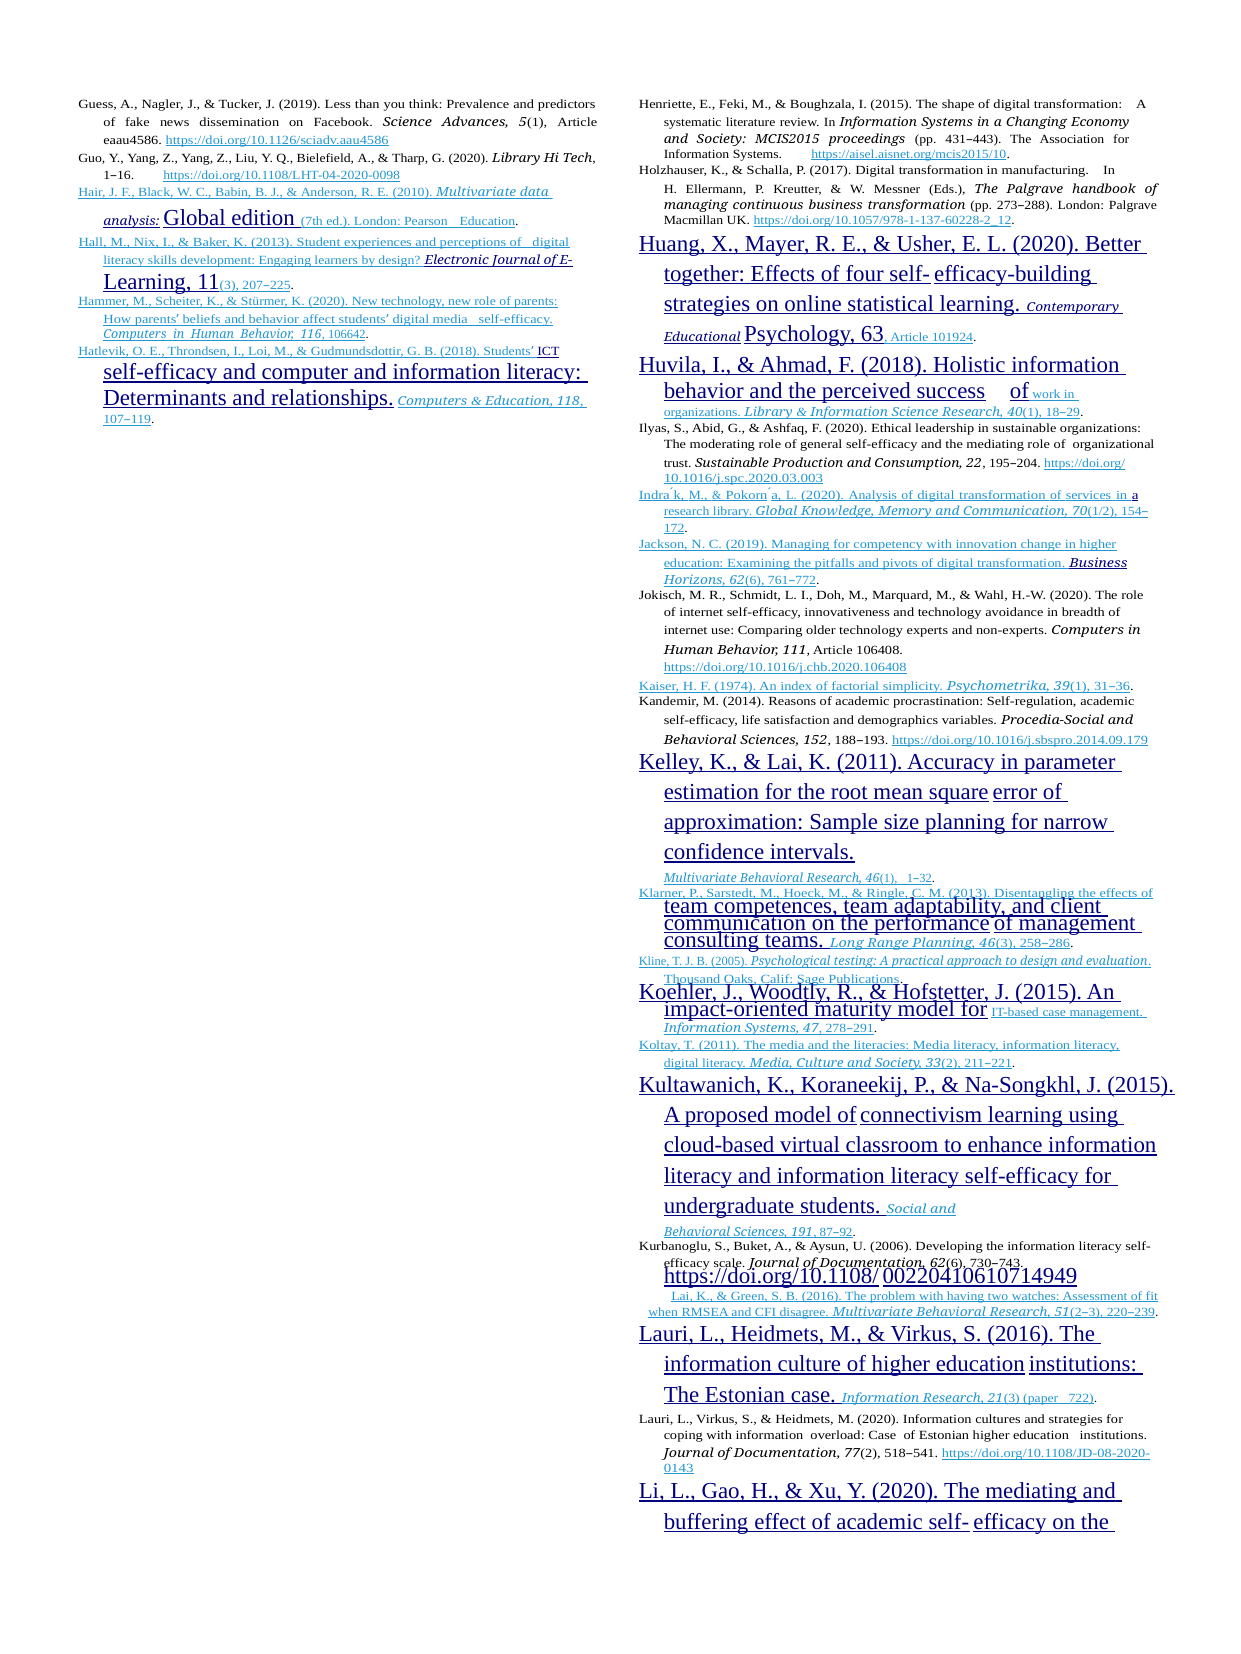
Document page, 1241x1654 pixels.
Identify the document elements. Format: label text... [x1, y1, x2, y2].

text Huvila, I., & Ahmad, F. (2018). Holistic information behavior and the perceived success of work in organizations. Library & Information Science Research, 40(1), 18–29. [638, 351, 1137, 421]
text Klarner, P., Sarstedt, M., Hoeck, M., & Ringle, C. M. (2013). Disentangling the effects of [638, 886, 1176, 900]
text Koehler, J., Woodtly, R., & Hofstetter, J. (2015). An impact-oriented maturity model for IT-based case management. Information Systems, 47, 278–291. [638, 986, 1158, 1036]
text Guo, Y., Yang, Z., Yang, Z., Liu, Y. Q., Bielefield, A., & Tharp, G. (2020). Library Hi Tech, 1–16. https://doi.org/10.1108/LHT-04-2020-0098 [78, 149, 598, 183]
text Kaiser, H. F. (1974). An index of factorial simplicity. Psychometrika, 39(1), 31–36. [638, 677, 1176, 694]
text Li, L., Gao, H., & Xu, Y. (2020). The mediating and buffering effect of academic self- efficacy on the [638, 1477, 1158, 1534]
text systematic literature review. In Information Systems in a Changing Economy and Society: MCIS2015 proceedings (pp. 431–443). The Association for Information Systems. https://aisel.aisnet.org/mcis2015/10. [663, 113, 1129, 161]
text Ilyas, S., Abid, G., & Ashfaq, F. (2020). Ethical leadership in sustainable organizations: The moderating role of general self-efficacy and the mediating role of organizational [638, 421, 1158, 451]
text Hammer, M., Scheiter, K., & Stürmer, K. (2020). New technology, new role of parents: [78, 295, 597, 309]
text Multivariate Behavioral Research, 46(1), 1–32. [663, 869, 1176, 886]
text Behavioral Sciences, 152, 188–193. https://doi.org/10.1016/j.sbspro.2014.09.179 [663, 731, 1176, 748]
text Hatlevik, O. E., Throndsen, I., Loi, M., & Gudmundsdottir, G. B. (2018). Students’ ICT self-efficacy and computer and information literacy: Determinants and relationships. Computers & Education, 118, 107–119. [78, 342, 597, 427]
text 10.1016/j.spc.2020.03.003 [663, 471, 1176, 485]
text Hair, J. F., Black, W. C., Babin, B. J., & Anderson, R. E. (2010). Multivariate data analysis: Global edition (7th ed.). London: Pearson Education. [78, 183, 597, 231]
text Huang, X., Mayer, R. E., & Usher, E. L. (2020). Better together: Effects of four self- efficacy-building strategies on online statistical learning. Contemporary Educational Psychology, 63, Article 101924. [638, 230, 1153, 347]
text Lai, K., & Green, S. B. (2016). The problem with having two watches: Assessment of fit when RMSEA and CFI disagree. Multivariate Behavioral Research, 51(2–3), 220–239. [640, 1289, 1158, 1320]
text Journal of Documentation, 77(2), 518–541. https://doi.org/10.1108/JD-08-2020- [663, 1444, 1176, 1461]
text H. Ellermann, P. Kreutter, & W. Messner (Eds.), The Palgrave handbook of managing continuous business transformation (pp. 273–288). London: Palgrave Macmillan UK. https://doi.org/10.1057/978-1-137-60228-2_12. [663, 180, 1157, 227]
text Kultawanich, K., Koraneekij, P., & Na-Songkhl, J. (2015). A proposed model of connectivism learning using cloud-based virtual classroom to enhance information literacy and information literacy self-efficacy for undergraduate students. Social and [638, 1071, 1176, 1218]
text Kurbanoglu, S., Buket, A., & Aysun, U. (2006). Developing the information literacy self- [638, 1239, 1176, 1253]
text Koltay, T. (2011). The media and the literacies: Media literacy, information literacy, [638, 1038, 1176, 1052]
text Kelley, K., & Lai, K. (2011). Accuracy in parameter estimation for the root mean square error of approximation: Sample size planning for narrow confidence intervals. [638, 748, 1158, 865]
text How parents’ beliefs and behavior affect students’ digital media self-efficacy. [103, 309, 597, 328]
text 0143 [663, 1461, 1176, 1475]
text Kandemir, M. (2014). Reasons of academic procrastination: Self-regulation, academic self-efficacy, life satisfaction and demographics variables. Procedia-Social and [638, 694, 1147, 728]
text Jackson, N. C. (2019). Managing for competency with innovation change in higher [638, 537, 1176, 552]
text efficacy scale. Journal of Documentation, 62(6), 730–743. https://doi.org/10.1108/ 00220410610714949 [663, 1254, 1162, 1287]
text trust. Sustainable Production and Consumption, 22, 195–204. https://doi.org/ [663, 454, 1176, 471]
text Lauri, L., Virkus, S., & Heidmets, M. (2020). Information cultures and strategies for coping with information overload: Case of Estonian higher education institutions. [638, 1411, 1149, 1442]
text digital literacy. Media, Culture and Society, 33(2), 211–221. [663, 1052, 1176, 1071]
text Thousand Oaks, Calif: Sage Publications. [663, 971, 1176, 986]
text Kline, T. J. B. (2005). Psychological testing: A practical approach to design and evaluation. [638, 952, 1176, 969]
text team competences, team adaptability, and client communication on the performance of management consulting teams. Long Range Planning, 46(3), 258–286. [663, 901, 1158, 951]
text Henriette, E., Feki, M., & Boughzala, I. (2015). The shape of digital transformation: A [638, 97, 1176, 111]
text Computers in Human Behavior, 116, 106642. [103, 328, 597, 342]
text Hall, M., Nix, I., & Baker, K. (2013). Student experiences and perceptions of digital [78, 235, 597, 249]
text Indra´k, M., & Pokorn´a, L. (2020). Analysis of digital transformation of services in a research library. Global Knowledge, Memory and Communication, 70(1/2), 154–172. [638, 486, 1155, 536]
text Guess, A., Nagler, J., & Tucker, J. (2019). Less than you think: Prevalence and predictors of fake news dissemination on Facebook. Science Advances, 5(1), Article eaau4586. https://doi.org/10.1126/sciadv.aau4586 [78, 96, 597, 147]
text education: Examining the pitfalls and pivots of digital transformation. Business Horizons, 62(6), 761–772. [663, 554, 1176, 588]
text Jokisch, M. R., Schmidt, L. I., Doh, M., Marquard, M., & Wahl, H.-W. (2020). The role of internet self-efficacy, innovativeness and technology avoidance in breadth of internet use: Comparing older technology experts and non-experts. Computers in Human Behavior, 111, Article 106408. https://doi.org/10.1016/j.chb.2020.106408 [638, 588, 1158, 674]
text Behavioral Sciences, 191, 87–92. [663, 1222, 1176, 1239]
text literacy skills development: Engaging learners by design? Electronic Journal of E- Learning, 11(3), 207–225. [103, 251, 597, 295]
text Holzhauser, K., & Schalla, P. (2017). Digital transformation in manufacturing. In [638, 163, 1176, 177]
text Lauri, L., Heidmets, M., & Virkus, S. (2016). The information culture of higher education institutions: The Estonian case. Information Research, 21(3) (paper 722). [638, 1320, 1176, 1407]
